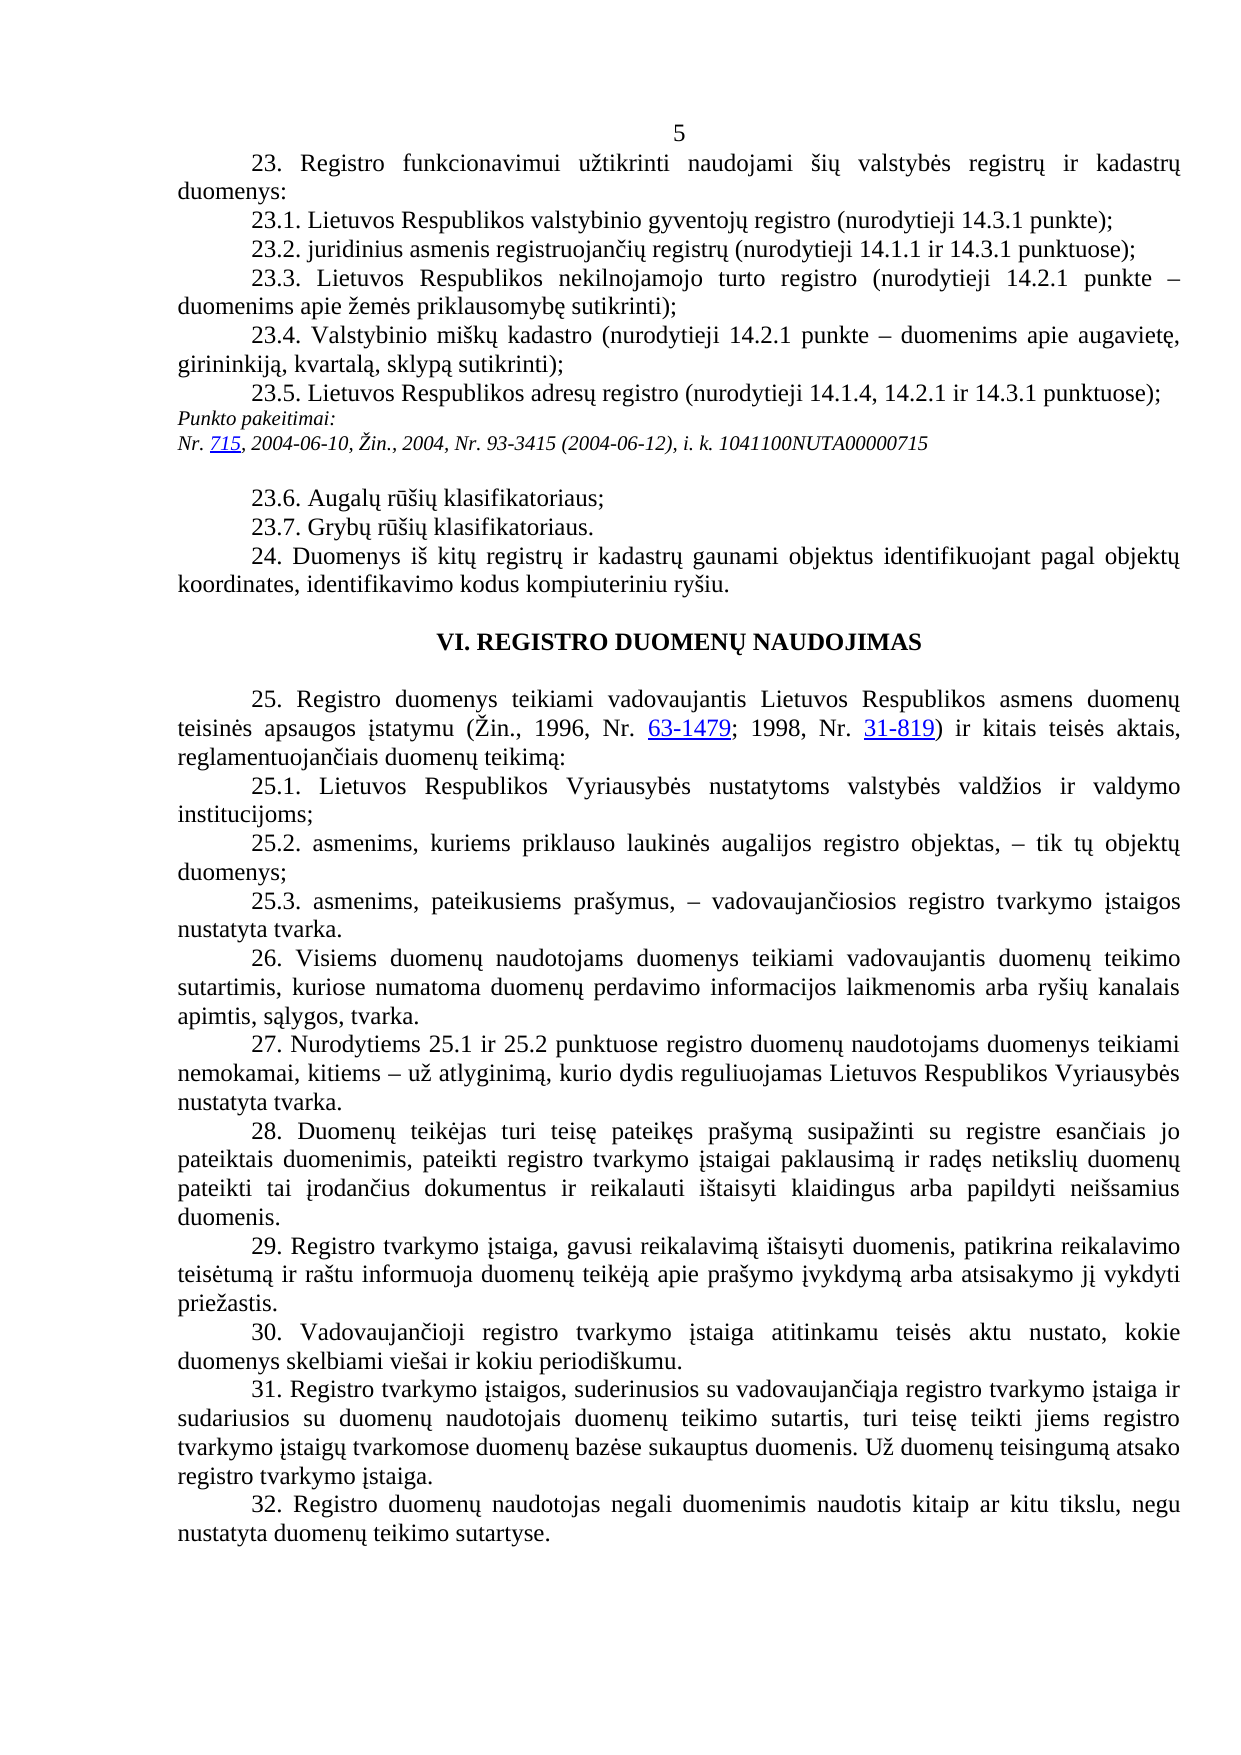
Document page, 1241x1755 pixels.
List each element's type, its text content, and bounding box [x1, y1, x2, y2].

text 23.2. juridinius asmenis registruojančių registrų (nurodytieji 14.1.1 ir 14.3.1 punktuose); [177, 234, 1181, 263]
text 23.6. Augalų rūšių klasifikatoriaus; [177, 483, 1181, 512]
text 23.4. Valstybinio miškų kadastro (nurodytieji 14.2.1 punkte – duomenims apie augavietę, girininkiją, kvartalą, sklypą sutikrinti); [177, 320, 1181, 378]
text 23.3. Lietuvos Respublikos nekilnojamojo turto registro (nurodytieji 14.2.1 punkte – duomenims apie žemės priklausomybę sutikrinti); [177, 263, 1181, 320]
text 25.2. asmenims, kuriems priklauso laukinės augalijos registro objektas, – tik tų objektų duomenys; [177, 828, 1181, 886]
text 27. Nurodytiems 25.1 ir 25.2 punktuose registro duomenų naudotojams duomenys teikiami nemokamai, kitiems – už atlyginimą, kurio dydis reguliuojamas Lietuvos Respublikos Vyriausybės nustatyta tvarka. [177, 1029, 1181, 1116]
text 25.3. asmenims, pateikusiems prašymus, – vadovaujančiosios registro tvarkymo įstaigos nustatyta tvarka. [177, 886, 1181, 943]
text VI. REGISTRO DUOMENŲ NAUDOJIMAS [177, 627, 1181, 656]
text 23.5. Lietuvos Respublikos adresų registro (nurodytieji 14.1.4, 14.2.1 ir 14.3.1 punktuose); [177, 378, 1181, 406]
text 29. Registro tvarkymo įstaiga, gavusi reikalavimą ištaisyti duomenis, patikrina reikalavimo teisėtumą ir raštu informuoja duomenų teikėją apie prašymo įvykdymą arba atsisakymo jį vykdyti priežastis. [177, 1231, 1181, 1317]
text 23.7. Grybų rūšių klasifikatoriaus. [177, 512, 1181, 541]
text 26. Visiems duomenų naudotojams duomenys teikiami vadovaujantis duomenų teikimo sutartimis, kuriose numatoma duomenų perdavimo informacijos laikmenomis arba ryšių kanalais apimtis, sąlygos, tvarka. [177, 943, 1181, 1029]
text 23. Registro funkcionavimui užtikrinti naudojami šių valstybės registrų ir kadastrų duomenys: [177, 148, 1181, 205]
text 23.1. Lietuvos Respublikos valstybinio gyventojų registro (nurodytieji 14.3.1 punkte); [177, 205, 1181, 234]
text 25.1. Lietuvos Respublikos Vyriausybės nustatytoms valstybės valdžios ir valdymo institucijoms; [177, 771, 1181, 828]
text 24. Duomenys iš kitų registrų ir kadastrų gaunami objektus identifikuojant pagal objektų koordinates, identifikavimo kodus kompiuteriniu ryšiu. [177, 541, 1181, 598]
text 25. Registro duomenys teikiami vadovaujantis Lietuvos Respublikos asmens duomenų teisinės apsaugos įstatymu (Žin., 1996, Nr. 63-1479; 1998, Nr. 31-819) ir kitais teisės aktais, reglamentuojančiais duomenų teikimą: [177, 684, 1181, 771]
text 30. Vadovaujančioji registro tvarkymo įstaiga atitinkamu teisės aktu nustato, kokie duomenys skelbiami viešai ir kokiu periodiškumu. [177, 1317, 1181, 1374]
text Punkto pakeitimai: [177, 406, 1181, 430]
text Nr. 715, 2004-06-10, Žin., 2004, Nr. 93-3415 (2004-06-12), i. k. 1041100NUTA00000715 [177, 430, 1181, 454]
text 31. Registro tvarkymo įstaigos, suderinusios su vadovaujančiąja registro tvarkymo įstaiga ir sudariusios su duomenų naudotojais duomenų teikimo sutartis, turi teisę teikti jiems registro tvarkymo įstaigų tvarkomose duomenų bazėse sukauptus duomenis. Už duomenų teisingumą atsako registro tvarkymo įstaiga. [177, 1374, 1181, 1489]
text 32. Registro duomenų naudotojas negali duomenimis naudotis kitaip ar kitu tikslu, negu nustatyta duomenų teikimo sutartyse. [177, 1489, 1181, 1547]
text 28. Duomenų teikėjas turi teisę pateikęs prašymą susipažinti su registre esančiais jo pateiktais duomenimis, pateikti registro tvarkymo įstaigai paklausimą ir radęs netikslių duomenų pateikti tai įrodančius dokumentus ir reikalauti ištaisyti klaidingus arba papildyti neišsamius duomenis. [177, 1116, 1181, 1231]
